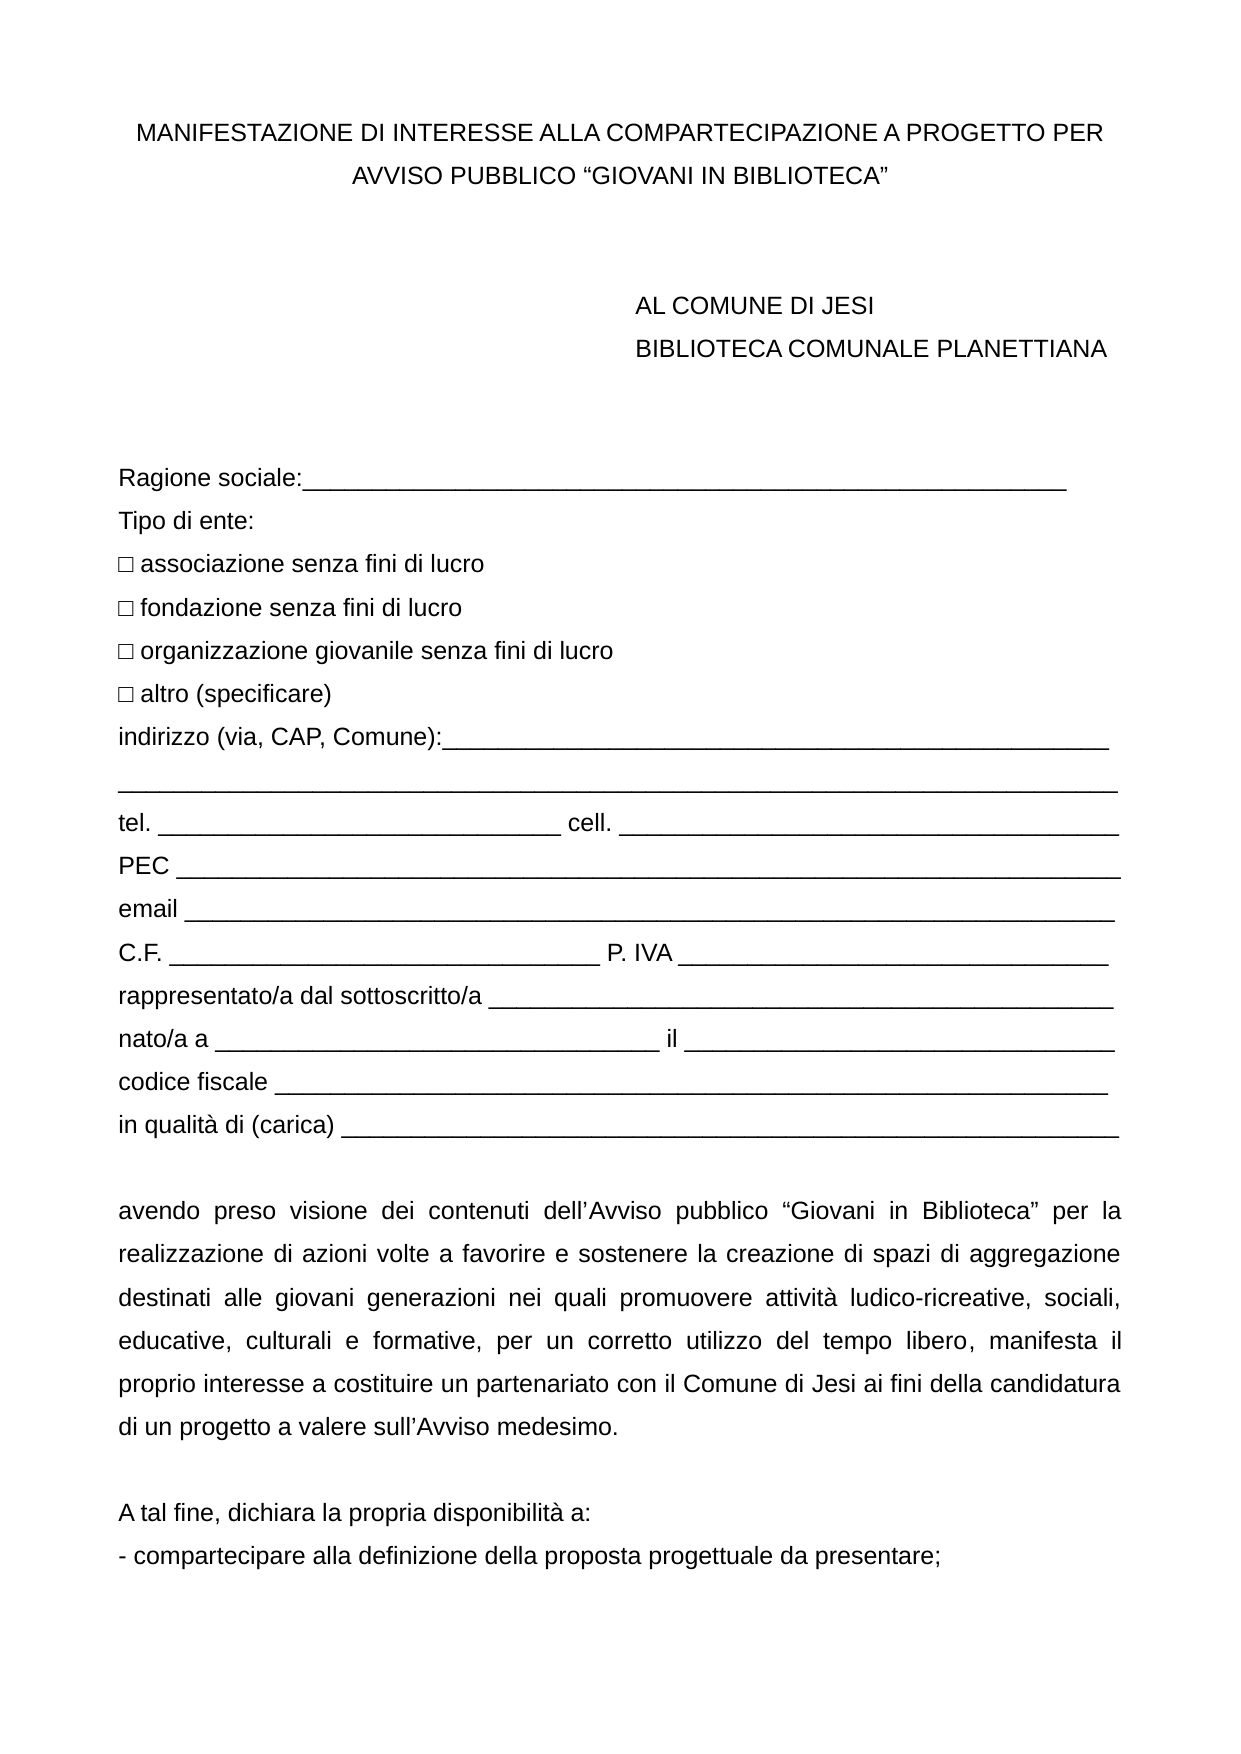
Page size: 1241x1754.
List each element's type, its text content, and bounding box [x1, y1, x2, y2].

text - compartecipare alla definizione della proposta progettuale da presentare; [118, 1541, 1122, 1570]
text avendo preso visione dei contenuti dell’Avviso pubblico “Giovani in Biblioteca” per la realizzazione di azioni volte a favorire e sostenere la creazione di spazi di aggregazione destinati alle giovani generazioni nei quali promuovere attività ludico-ricreative, sociali, educative, culturali e formative, per un corretto utilizzo del tempo libero, manifesta il proprio interesse a costituire un partenariato con il Comune di Jesi ai fini della candidatura di un progetto a valere sull’Avviso medesimo. [118, 1196, 1122, 1441]
text □ associazione senza fini di lucro [118, 549, 1122, 578]
text codice fiscale ____________________________________________________________ [118, 1067, 1122, 1096]
text AL COMUNE DI JESI [118, 291, 1122, 319]
text □ organizzazione giovanile senza fini di lucro [118, 636, 1122, 664]
text C.F. _______________________________ P. IVA _______________________________ [118, 937, 1122, 966]
text □ altro (specificare) [118, 679, 1122, 707]
text MANIFESTAZIONE DI INTERESSE ALLA COMPARTECIPAZIONE A PROGETTO PER AVVISO PUBBLICO “GIOVANI IN BIBLIOTECA” [118, 118, 1122, 190]
text Ragione sociale:_______________________________________________________ [118, 463, 1122, 492]
text in qualità di (carica) ________________________________________________________ [118, 1110, 1122, 1139]
text A tal fine, dichiara la propria disponibilità a: [118, 1498, 1122, 1527]
text rappresentato/a dal sottoscritto/a _____________________________________________ [118, 981, 1122, 1009]
text Tipo di ente: [118, 506, 1122, 535]
text nato/a a ________________________________ il _______________________________ [118, 1024, 1122, 1052]
text BIBLIOTECA COMUNALE PLANETTIANA [118, 334, 1122, 362]
text □ fondazione senza fini di lucro [118, 592, 1122, 621]
text PEC ____________________________________________________________________ email ___________________________________________________________________ [118, 851, 1122, 923]
text tel. _____________________________ cell. ____________________________________ [118, 808, 1122, 837]
text indirizzo (via, CAP, Comune):________________________________________________ [118, 722, 1122, 751]
text ________________________________________________________________________ [118, 765, 1122, 794]
